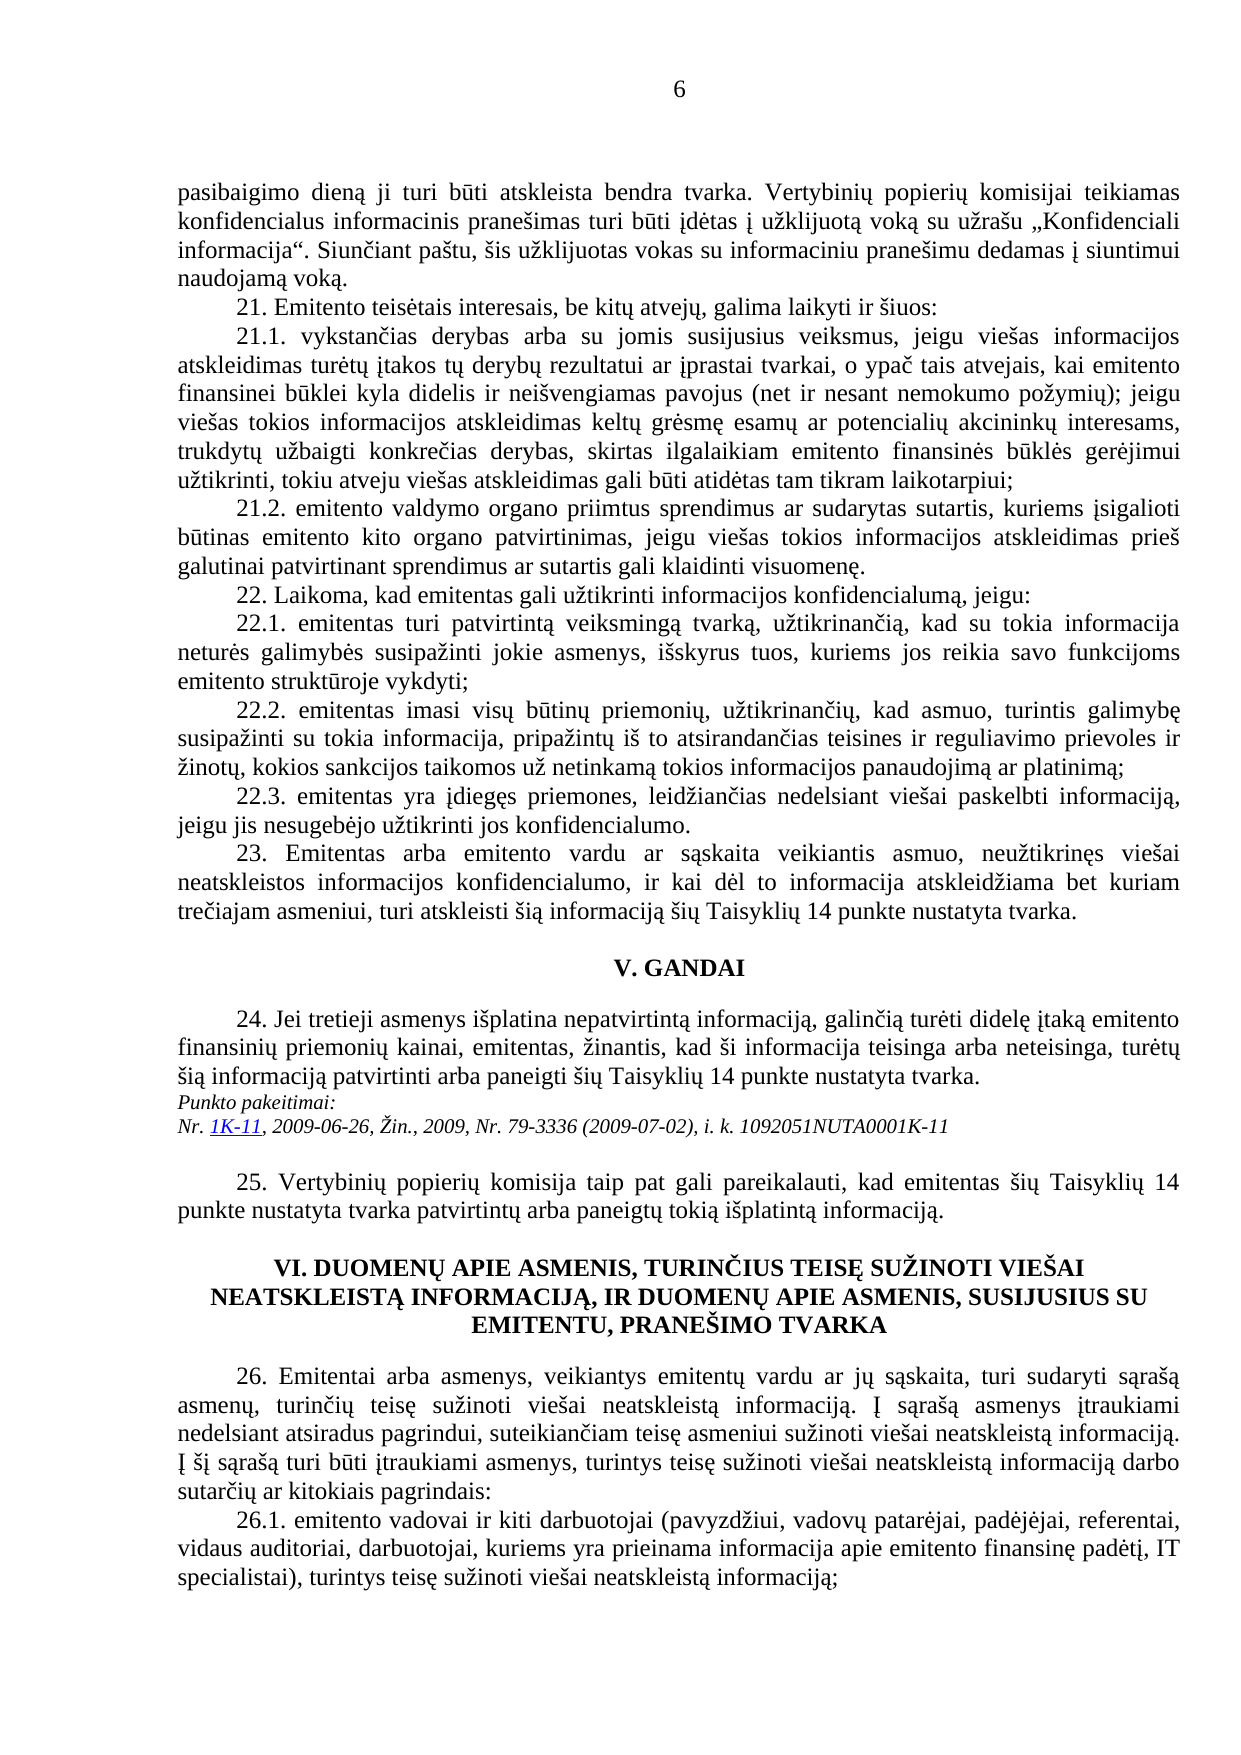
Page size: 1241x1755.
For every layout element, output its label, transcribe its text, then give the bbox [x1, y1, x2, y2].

text 22.3. emitentas yra įdiegęs priemones, leidžiančias nedelsiant viešai paskelbti informaciją, jeigu jis nesugebėjo užtikrinti jos konfidencialumo. [177, 781, 1181, 838]
text 24. Jei tretieji asmenys išplatina nepatvirtintą informaciją, galinčią turėti didelę įtaką emitento finansinių priemonių kainai, emitentas, žinantis, kad ši informacija teisinga arba neteisinga, turėtų šią informaciją patvirtinti arba paneigti šių Taisyklių 14 punkte nustatyta tvarka. [177, 1004, 1181, 1090]
text 26.1. emitento vadovai ir kiti darbuotojai (pavyzdžiui, vadovų patarėjai, padėjėjai, referentai, vidaus auditoriai, darbuotojai, kuriems yra prieinama informacija apie emitento finansinę padėtį, IT specialistai), turintys teisę sužinoti viešai neatskleistą informaciją; [177, 1505, 1181, 1591]
text 23. Emitentas arba emitento vardu ar sąskaita veikiantis asmuo, neužtikrinęs viešai neatskleistos informacijos konfidencialumo, ir kai dėl to informacija atskleidžiama bet kuriam trečiajam asmeniui, turi atskleisti šią informaciją šių Taisyklių 14 punkte nustatyta tvarka. [177, 838, 1181, 925]
text 21.1. vykstančias derybas arba su jomis susijusius veiksmus, jeigu viešas informacijos atskleidimas turėtų įtakos tų derybų rezultatui ar įprastai tvarkai, o ypač tais atvejais, kai emitento finansinei būklei kyla didelis ir neišvengiamas pavojus (net ir nesant nemokumo požymių); jeigu viešas tokios informacijos atskleidimas keltų grėsmę esamų ar potencialių akcininkų interesams, trukdytų užbaigti konkrečias derybas, skirtas ilgalaikiam emitento finansinės būklės gerėjimui užtikrinti, tokiu atveju viešas atskleidimas gali būti atidėtas tam tikram laikotarpiui; [177, 321, 1181, 493]
text V. GANDAI [177, 953, 1181, 982]
text 22. Laikoma, kad emitentas gali užtikrinti informacijos konfidencialumą, jeigu: [177, 580, 1181, 608]
text 21.2. emitento valdymo organo priimtus sprendimus ar sudarytas sutartis, kuriems įsigalioti būtinas emitento kito organo patvirtinimas, jeigu viešas tokios informacijos atskleidimas prieš galutinai patvirtinant sprendimus ar sutartis gali klaidinti visuomenę. [177, 493, 1181, 580]
text Punkto pakeitimai: [177, 1090, 1181, 1114]
text VI. DUOMENŲ APIE ASMENIS, TURINČIUS TEISĘ SUŽINOTI VIEŠAI NEATSKLEISTĄ INFORMACIJĄ, IR DUOMENŲ APIE ASMENIS, SUSIJUSIUS SU EMITENTU, PRANEŠIMO TVARKA [177, 1253, 1181, 1339]
text Nr. 1K-11, 2009-06-26, Žin., 2009, Nr. 79-3336 (2009-07-02), i. k. 1092051NUTA0001K-11 [177, 1114, 1181, 1138]
text 26. Emitentai arba asmenys, veikiantys emitentų vardu ar jų sąskaita, turi sudaryti sąrašą asmenų, turinčių teisę sužinoti viešai neatskleistą informaciją. Į sąrašą asmenys įtraukiami nedelsiant atsiradus pagrindui, suteikiančiam teisę asmeniui sužinoti viešai neatskleistą informaciją. Į šį sąrašą turi būti įtraukiami asmenys, turintys teisę sužinoti viešai neatskleistą informaciją darbo sutarčių ar kitokiais pagrindais: [177, 1361, 1181, 1505]
text 25. Vertybinių popierių komisija taip pat gali pareikalauti, kad emitentas šių Taisyklių 14 punkte nustatyta tvarka patvirtintų arba paneigtų tokią išplatintą informaciją. [177, 1167, 1181, 1224]
text 22.2. emitentas imasi visų būtinų priemonių, užtikrinančių, kad asmuo, turintis galimybę susipažinti su tokia informacija, pripažintų iš to atsirandančias teisines ir reguliavimo prievoles ir žinotų, kokios sankcijos taikomos už netinkamą tokios informacijos panaudojimą ar platinimą; [177, 695, 1181, 781]
text 22.1. emitentas turi patvirtintą veiksmingą tvarką, užtikrinančią, kad su tokia informacija neturės galimybės susipažinti jokie asmenys, išskyrus tuos, kuriems jos reikia savo funkcijoms emitento struktūroje vykdyti; [177, 608, 1181, 695]
text 21. Emitento teisėtais interesais, be kitų atvejų, galima laikyti ir šiuos: [177, 292, 1181, 321]
text pasibaigimo dieną ji turi būti atskleista bendra tvarka. Vertybinių popierių komisijai teikiamas konfidencialus informacinis pranešimas turi būti įdėtas į užklijuotą voką su užrašu „Konfidenciali informacija“. Siunčiant paštu, šis užklijuotas vokas su informaciniu pranešimu dedamas į siuntimui naudojamą voką. [177, 177, 1181, 292]
